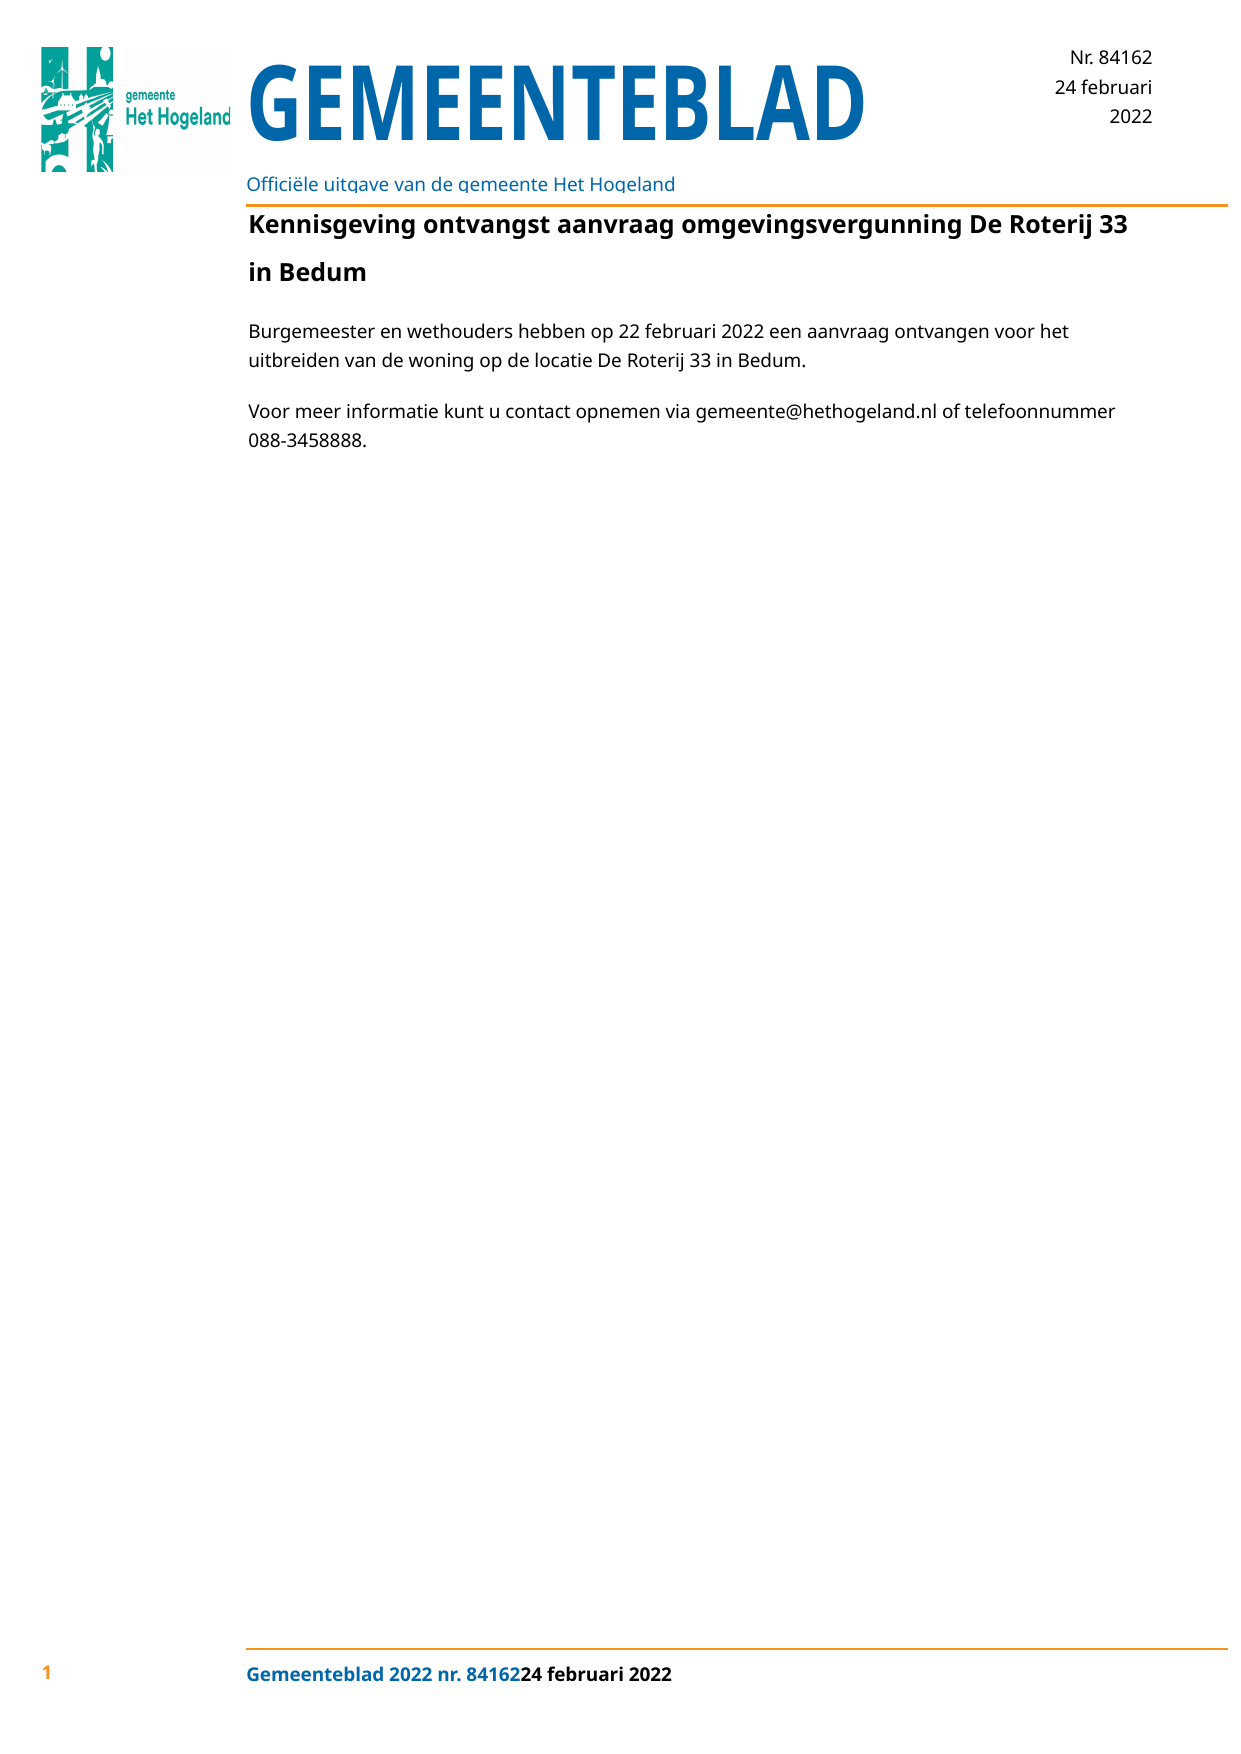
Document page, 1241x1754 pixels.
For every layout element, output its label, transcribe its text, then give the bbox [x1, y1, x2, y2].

text Kennisgeving ontvangst aanvraag omgevingsvergunning De Roterij 33 in Bedum [248, 207, 1152, 288]
text Burgemeester en wethouders hebben op 22 februari 2022 een aanvraag ontvangen voor het uitbreiden van de woning op de locatie De Roterij 33 in Bedum. [248, 318, 1152, 373]
picture [41, 47, 231, 172]
text Voor meer informatie kunt u contact opnemen via gemeente@hethogeland.nl of telefoonnummer 088-3458888. [248, 398, 1152, 453]
